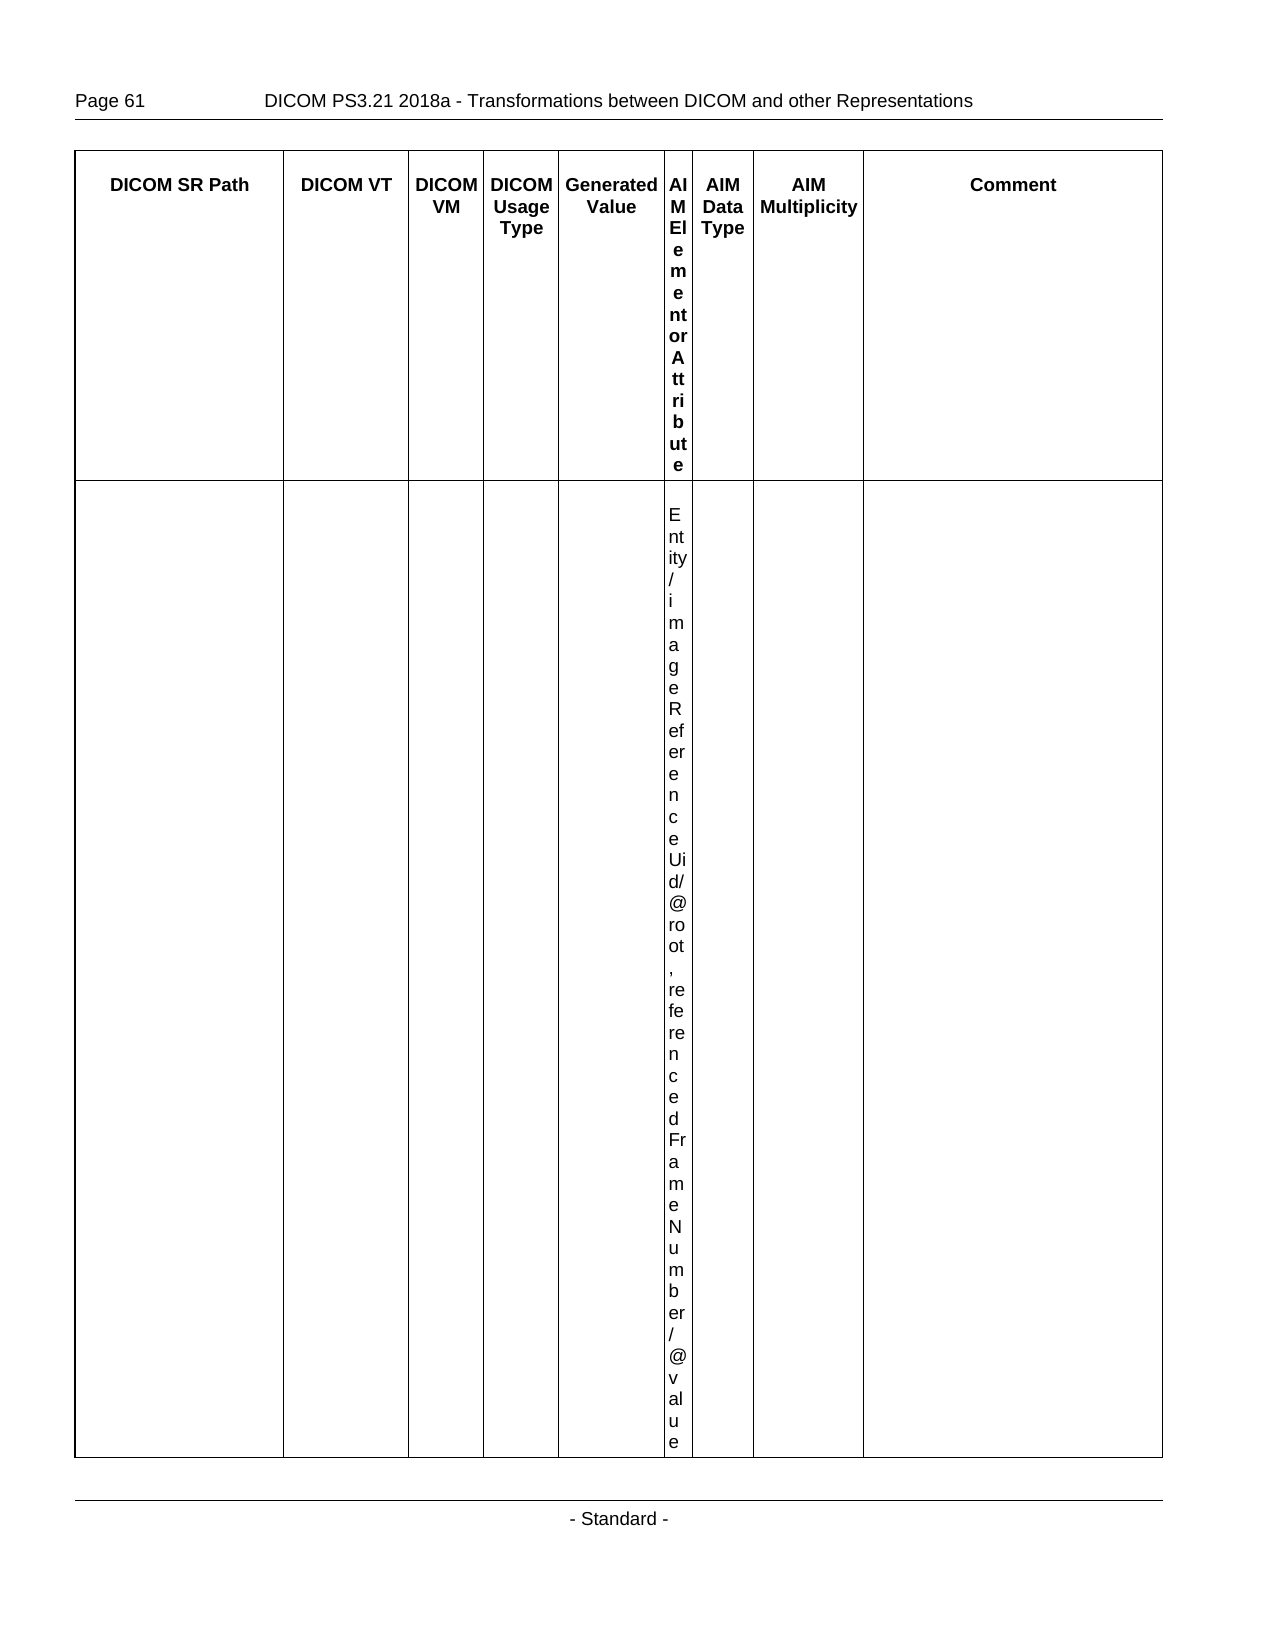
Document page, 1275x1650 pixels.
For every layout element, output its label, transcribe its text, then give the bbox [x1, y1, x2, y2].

table_header AIM Element or Attribute [665, 151, 692, 480]
table_cell [864, 481, 1162, 1457]
table_cell [409, 481, 483, 1457]
table_cell [559, 481, 664, 1457]
table_header DICOM VT [284, 151, 408, 480]
table_header AIM Data Type [693, 151, 753, 480]
table_header DICOM SR Path [76, 151, 283, 480]
table_header Comment [864, 151, 1162, 480]
table_cell [76, 481, 283, 1457]
table_header DICOM VM [409, 151, 483, 480]
table_cell [693, 481, 753, 1457]
table_cell [284, 481, 408, 1457]
table_header Generated Value [559, 151, 664, 480]
table_cell [484, 481, 558, 1457]
table_header DICOM Usage Type [484, 151, 558, 480]
table_header AIM Multiplicity [754, 151, 863, 480]
table_cell Entity/​imageReferenceUid/​@root, referencedFrameNumber/​@value [665, 481, 692, 1457]
table_cell [754, 481, 863, 1457]
